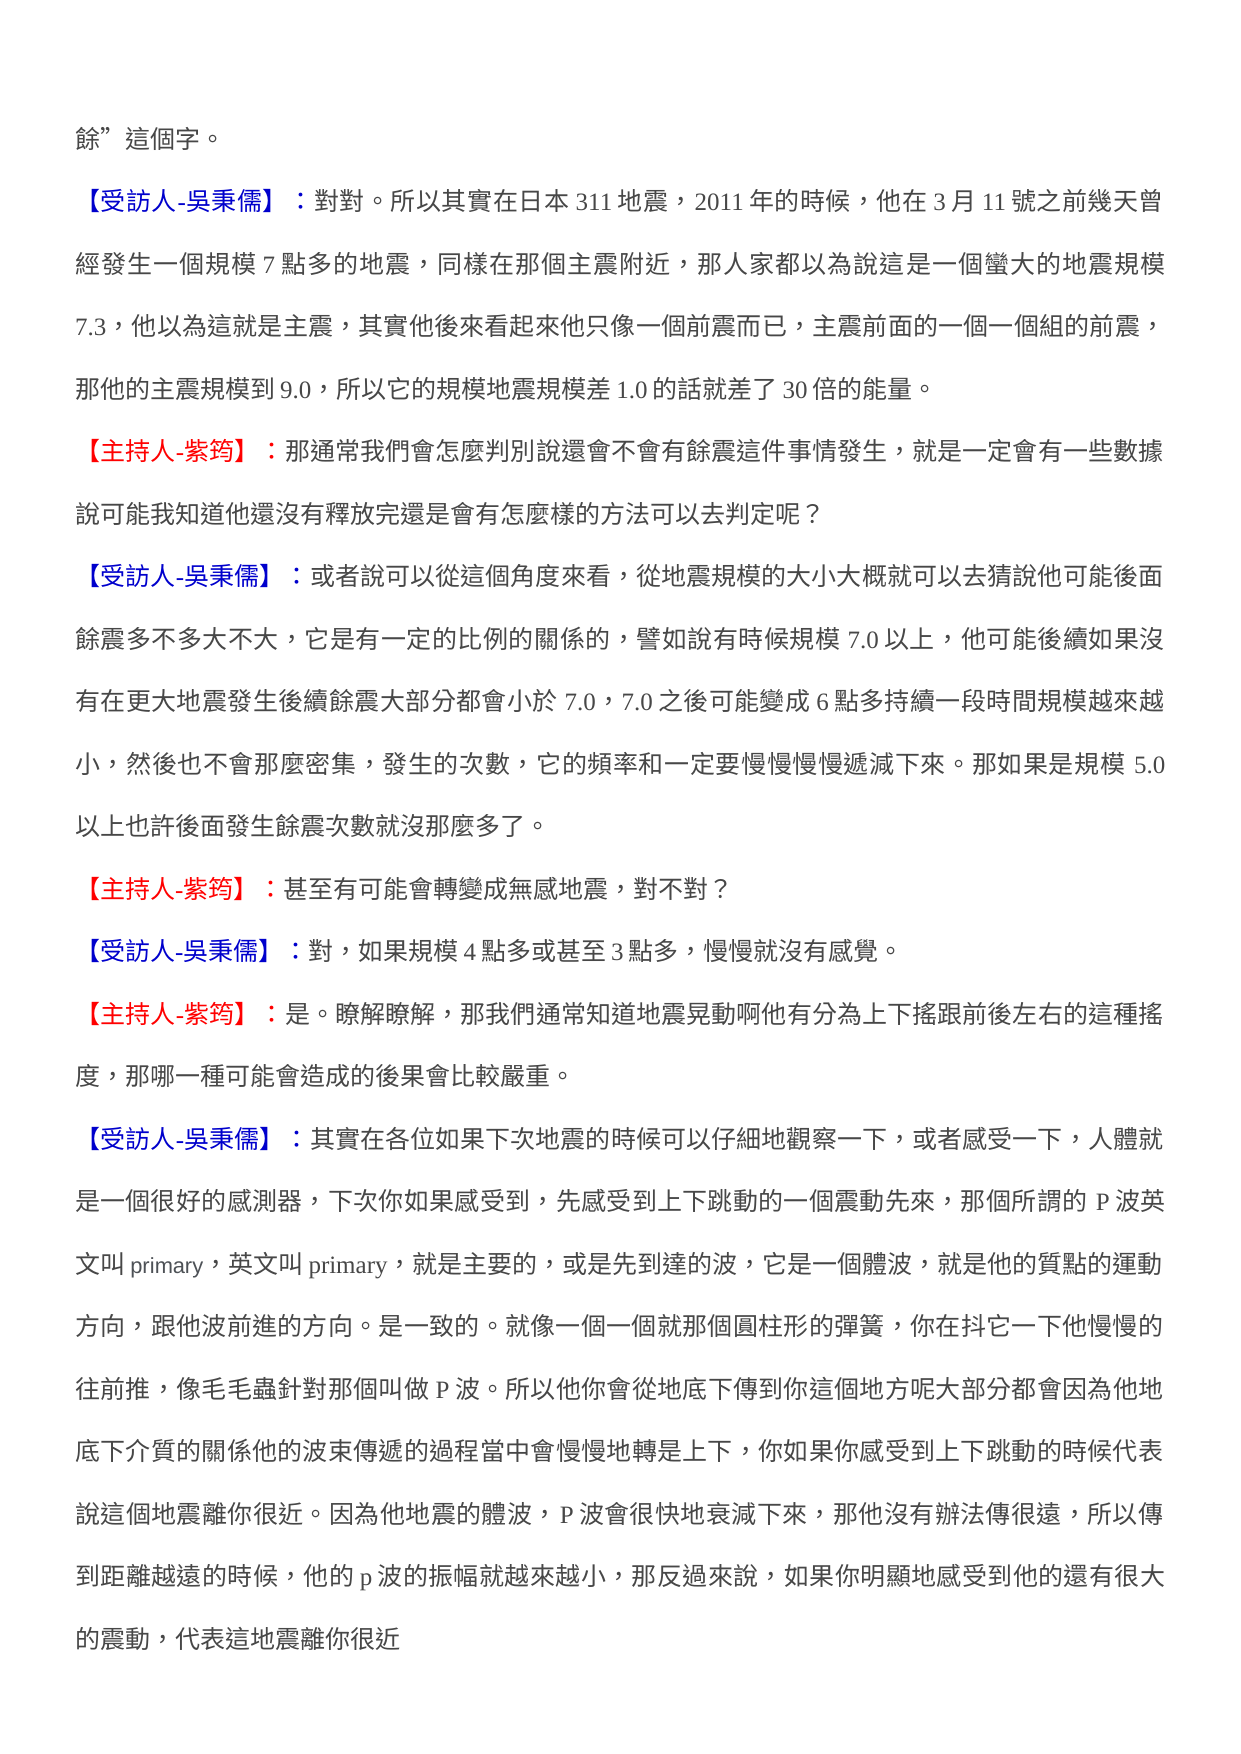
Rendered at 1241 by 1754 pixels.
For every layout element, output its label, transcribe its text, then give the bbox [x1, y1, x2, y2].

text 【受訪人-吳秉儒】：對對。所以其實在日本311地震，2011年的時候，他在3月11號之前幾天曾經發生一個規模7點多的地震，同樣在那個主震附近，那人家都以為說這是一個蠻大的地震規模7.3，他以為這就是主震，其實他後來看起來他只像一個前震而已，主震前面的一個一個組的前震，那他的主震規模到9.0，所以它的規模地震規模差1.0的話就差了30倍的能量。 [75, 158, 1165, 408]
text 【主持人-紫筠】：甚至有可能會轉變成無感地震，對不對？ [75, 846, 1165, 908]
text 【主持人-紫筠】：是。瞭解瞭解，那我們通常知道地震晃動啊他有分為上下搖跟前後左右的這種搖度，那哪一種可能會造成的後果會比較嚴重。 [75, 971, 1165, 1096]
text 【主持人-紫筠】：那通常我們會怎麼判別說還會不會有餘震這件事情發生，就是一定會有一些數據說可能我知道他還沒有釋放完還是會有怎麼樣的方法可以去判定呢？ [75, 408, 1165, 533]
text 【受訪人-吳秉儒】：或者說可以從這個角度來看，從地震規模的大小大概就可以去猜說他可能後面餘震多不多大不大，它是有一定的比例的關係的，譬如說有時候規模7.0以上，他可能後續如果沒有在更大地震發生後續餘震大部分都會小於7.0，7.0之後可能變成6點多持續一段時間規模越來越小，然後也不會那麼密集，發生的次數，它的頻率和一定要慢慢慢慢遞減下來。那如果是規模5.0以上也許後面發生餘震次數就沒那麼多了。 [75, 533, 1165, 846]
text 餘”這個字。 [75, 96, 1165, 158]
text 【受訪人-吳秉儒】：其實在各位如果下次地震的時候可以仔細地觀察一下，或者感受一下，人體就是一個很好的感測器，下次你如果感受到，先感受到上下跳動的一個震動先來，那個所謂的P波英文叫primary，英文叫primary，就是主要的，或是先到達的波，它是一個體波，就是他的質點的運動方向，跟他波前進的方向。是一致的。就像一個一個就那個圓柱形的彈簧，你在抖它一下他慢慢的往前推，像毛毛蟲針對那個叫做P波。所以他你會從地底下傳到你這個地方呢大部分都會因為他地底下介質的關係他的波束傳遞的過程當中會慢慢地轉是上下，你如果你感受到上下跳動的時候代表說這個地震離你很近。因為他地震的體波，P波會很快地衰減下來，那他沒有辦法傳很遠，所以傳到距離越遠的時候，他的p波的振幅就越來越小，那反過來說，如果你明顯地感受到他的還有很大的震動，代表這地震離你很近 [75, 1096, 1165, 1658]
text 【受訪人-吳秉儒】：對，如果規模4點多或甚至3點多，慢慢就沒有感覺。 [75, 908, 1165, 971]
